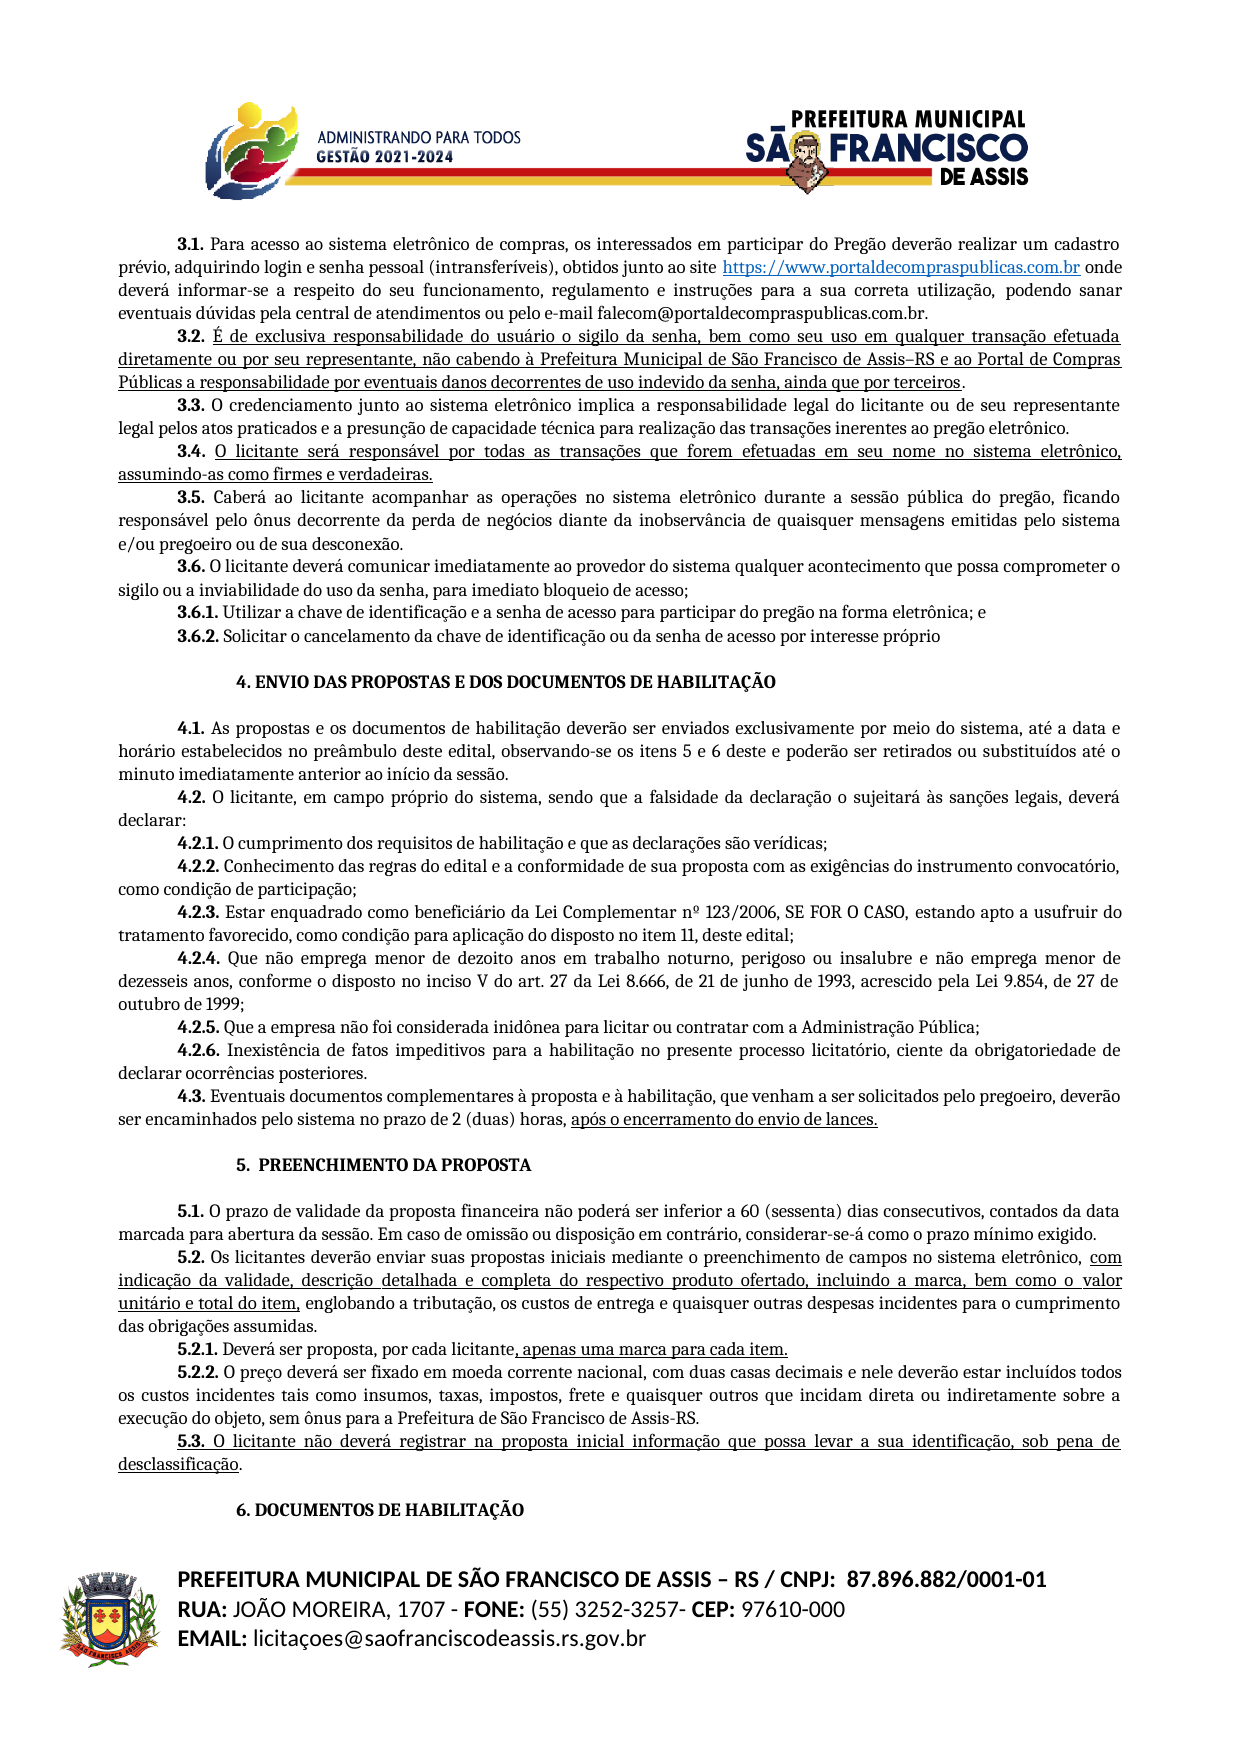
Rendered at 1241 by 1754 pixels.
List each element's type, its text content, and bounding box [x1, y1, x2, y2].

text 3.6. O licitante deverá comunicar imediatamente ao provedor do sistema qualquer acontecimento que possa comprometer o sigilo ou a inviabilidade do uso da senha, para imediato bloqueio de acesso; [118, 556, 1122, 601]
text 4.2. O licitante, em campo próprio do sistema, sendo que a falsidade da declaração o sujeitará às sanções legais, deverá declarar: [118, 786, 1122, 831]
text 4.2.5. Que a empresa não foi considerada inidônea para licitar ou contratar com a Administração Pública; [118, 1016, 1122, 1038]
text 4.1. As propostas e os documentos de habilitação deverão ser enviados exclusivamente por meio do sistema, até a data e horário estabelecidos no preâmbulo deste edital, observando-se os itens 5 e 6 deste e poderão ser retirados ou substituídos até o minuto imediatamente anterior ao início da sessão. [118, 717, 1122, 785]
text 3.2. É de exclusiva responsabilidade do usuário o sigilo da senha, bem como seu uso em qualquer transação efetuada diretamente ou por seu representante, não cabendo à Prefeitura Municipal de São Francisco de Assis–RS e ao Portal de Compras [118, 326, 1122, 367]
text 4.2.3. Estar enquadrado como beneficiário da Lei Complementar nº 123/2006, SE FOR O CASO, estando apto a usufruir do tratamento favorecido, como condição para aplicação do disposto no item 11, deste edital; [118, 901, 1122, 946]
text 4.2.2. Conhecimento das regras do edital e a conformidade de sua proposta com as exigências do instrumento convocatório, como condição de participação; [118, 855, 1122, 900]
text 3.5. Caberá ao licitante acompanhar as operações no sistema eletrônico durante a sessão pública do pregão, ficando responsável pelo ônus decorrente da perda de negócios diante da inobservância de quaisquer mensagens emitidas pelo sistema e/ou pregoeiro ou de sua desconexão. [118, 487, 1122, 554]
text 3.4. O licitante será responsável por todas as transações que forem efetuadas em seu nome no sistema eletrônico, assumindo-as como firmes e verdadeiras. [118, 441, 1122, 486]
text 3.6.2. Solicitar o cancelamento da chave de identificação ou da senha de acesso por interesse próprio [118, 625, 1122, 647]
text 4.2.1. O cumprimento dos requisitos de habilitação e que as declarações são verídicas; [118, 832, 1122, 854]
text 5.3. O licitante não deverá registrar na proposta inicial informação que possa levar a sua identificação, sob pena de desclassificação. [118, 1431, 1122, 1475]
text 5.2. Os licitantes deverão enviar suas propostas iniciais mediante o preenchimento de campos no sistema eletrônico, com indicação da validade, descrição detalhada e completa do respectivo produto ofertado, incluindo a marca, bem como o valor unitário e total do item, englobando a tributação, os custos de entrega e quaisquer outras despesas incidentes para o cumprimento das obrigações assumidas. [118, 1247, 1122, 1337]
text 4.2.6. Inexistência de fatos impeditivos para a habilitação no presente processo licitatório, ciente da obrigatoriedade de declarar ocorrências posteriores. [118, 1039, 1122, 1084]
text 4.3. Eventuais documentos complementares à proposta e à habilitação, que venham a ser solicitados pelo pregoeiro, deverão ser encaminhados pelo sistema no prazo de 2 (duas) horas, após o encerramento do envio de lances. [118, 1086, 1122, 1130]
text 3.1. Para acesso ao sistema eletrônico de compras, os interessados em participar do Pregão deverão realizar um cadastro prévio, adquirindo login e senha pessoal (intransferíveis), obtidos junto ao site https://www.portaldecompraspublicas.com.br onde deverá informar-se a respeito do seu funcionamento, regulamento e instruções para a sua correta utilização, podendo sanar eventuais dúvidas pela central de atendimentos ou pelo e-mail falecom@portaldecompraspublicas.com.br. [118, 234, 1122, 324]
text 5. PREENCHIMENTO DA PROPOSTA [118, 1154, 1122, 1176]
text 5.2.1. Deverá ser proposta, por cada licitante, apenas uma marca para cada item. [118, 1339, 1122, 1360]
text 3.6.1. Utilizar a chave de identificação e a senha de acesso para participar do pregão na forma eletrônica; e [118, 602, 1122, 624]
text 6. DOCUMENTOS DE HABILITAÇÃO [118, 1500, 1122, 1521]
text 3.3. O credenciamento junto ao sistema eletrônico implica a responsabilidade legal do licitante ou de seu representante legal pelos atos praticados e a presunção de capacidade técnica para realização das transações inerentes ao pregão eletrônico. [118, 395, 1122, 439]
text 4.2.4. Que não emprega menor de dezoito anos em trabalho noturno, perigoso ou insalubre e não emprega menor de dezesseis anos, conforme o disposto no inciso V do art. 27 da Lei 8.666, de 21 de junho de 1993, acrescido pela Lei 9.854, de 27 de outubro de 1999; [118, 947, 1122, 1015]
text 5.2.2. O preço deverá ser fixado em moeda corrente nacional, com duas casas decimais e nele deverão estar incluídos todos os custos incidentes tais como insumos, taxas, impostos, frete e quaisquer outros que incidam direta ou indiretamente sobre a execução do objeto, sem ônus para a Prefeitura de São Francisco de Assis-RS. [118, 1362, 1122, 1429]
text Públicas a responsabilidade por eventuais danos decorrentes de uso indevido da senha, ainda que por terceiros. [118, 368, 1122, 393]
text 4. ENVIO DAS PROPOSTAS E DOS DOCUMENTOS DE HABILITAÇÃO [118, 671, 1122, 693]
text 5.1. O prazo de validade da proposta financeira não poderá ser inferior a 60 (sessenta) dias consecutivos, contados da data marcada para abertura da sessão. Em caso de omissão ou disposição em contrário, considerar-se-á como o prazo mínimo exigido. [118, 1201, 1122, 1245]
